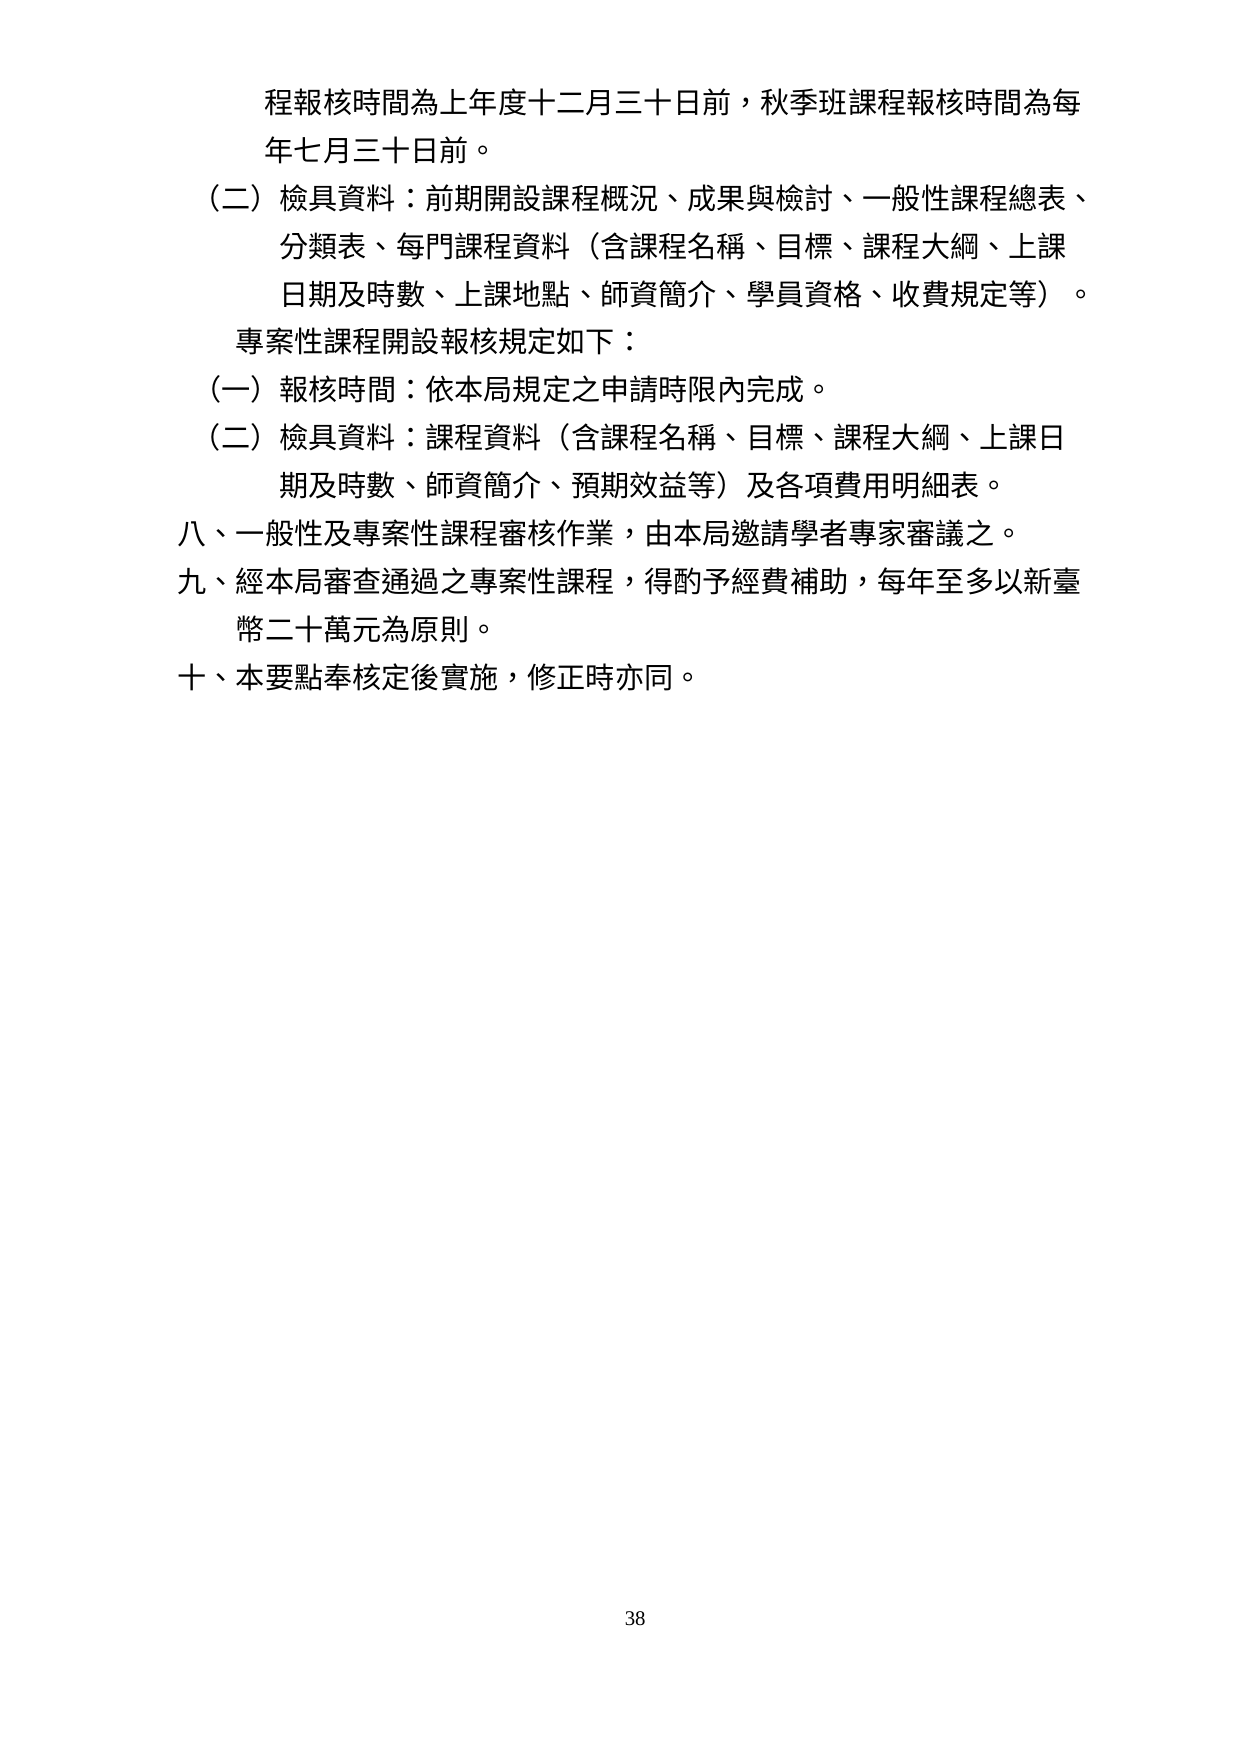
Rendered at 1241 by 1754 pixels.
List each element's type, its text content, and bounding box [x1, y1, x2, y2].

text （一）報核時間：依本局規定之申請時限內完成。 [177, 362, 1092, 410]
text 九、經本局審查通過之專案性課程，得酌予經費補助，每年至多以新臺幣二十萬元為原則。 [177, 554, 1092, 650]
text （二）檢具資料：課程資料（含課程名稱、目標、課程大綱、上課日期及時數、師資簡介、預期效益等）及各項費用明細表。 [192, 410, 1092, 506]
text 八、一般性及專案性課程審核作業，由本局邀請學者專家審議之。 [177, 506, 1092, 554]
text （二）檢具資料：前期開設課程概況、成果與檢討、一般性課程總表、分類表、每門課程資料（含課程名稱、目標、課程大綱、上課日期及時數、上課地點、師資簡介、學員資格、收費規定等）。 [192, 171, 1092, 314]
text 十、本要點奉核定後實施，修正時亦同。 [177, 650, 1092, 698]
text 程報核時間為上年度十二月三十日前，秋季班課程報核時間為每年七月三十日前。 [206, 75, 1092, 171]
text 專案性課程開設報核規定如下： [177, 314, 1092, 362]
